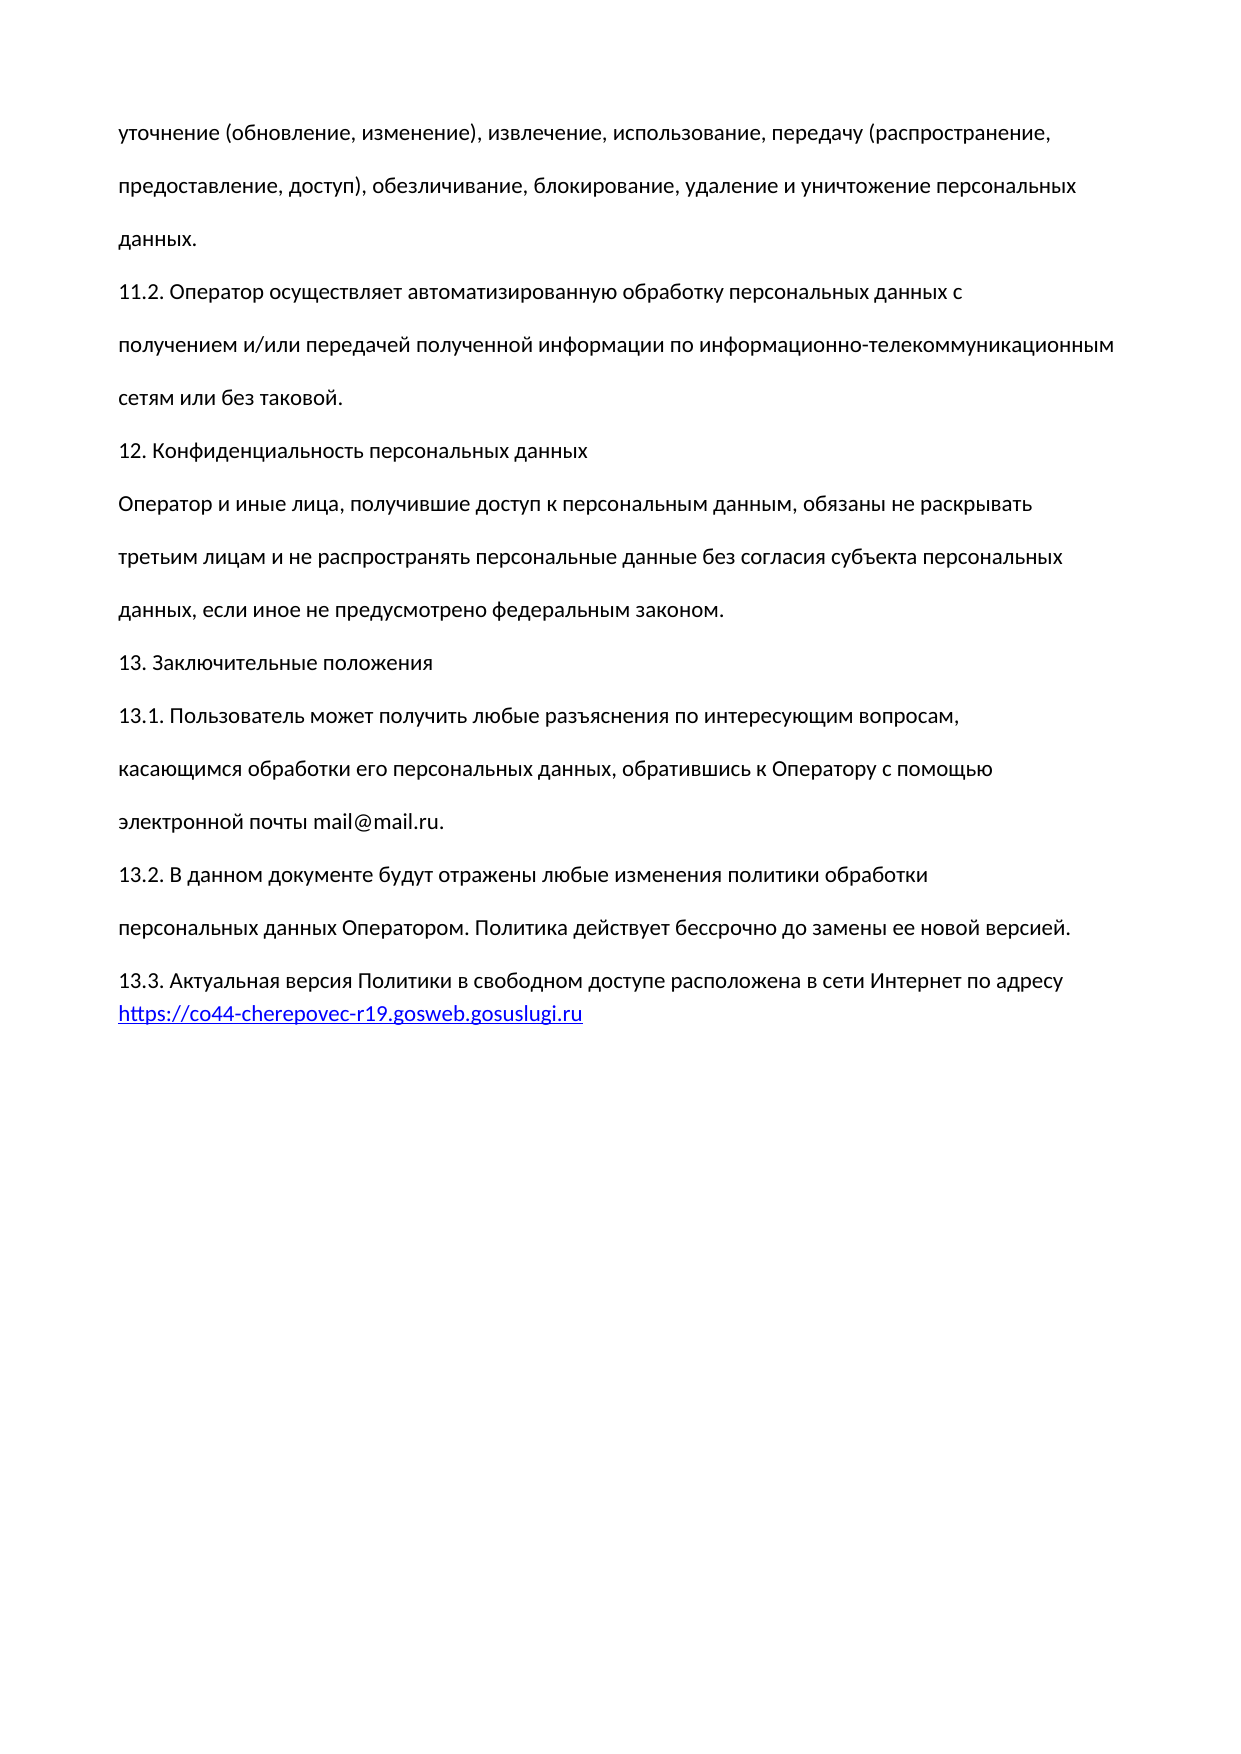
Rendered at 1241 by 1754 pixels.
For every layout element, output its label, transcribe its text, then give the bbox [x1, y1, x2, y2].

text 11.2. Оператор осуществляет автоматизированную обработку персональных данных с [118, 277, 1122, 305]
text уточнение (обновление, изменение), извлечение, использование, передачу (распространение, [118, 118, 1122, 146]
text касающимся обработки его персональных данных, обратившись к Оператору с помощью [118, 754, 1122, 782]
text 13.1. Пользователь может получить любые разъяснения по интересующим вопросам, [118, 701, 1122, 729]
text 12. Конфиденциальность персональных данных [118, 436, 1122, 464]
text 13.2. В данном документе будут отражены любые изменения политики обработки [118, 860, 1122, 888]
text персональных данных Оператором. Политика действует бессрочно до замены ее новой версией. [118, 913, 1122, 941]
text получением и/или передачей полученной информации по информационно-телекоммуникационным [118, 330, 1122, 358]
text 13.3. Актуальная версия Политики в свободном доступе расположена в сети Интернет по адресу https://co44-cherepovec-r19.gosweb.gosuslugi.ru [118, 966, 1122, 1027]
text сетям или без таковой. [118, 383, 1122, 411]
text 13. Заключительные положения [118, 648, 1122, 676]
text электронной почты mail@mail.ru. [118, 807, 1122, 835]
text данных, если иное не предусмотрено федеральным законом. [118, 595, 1122, 623]
text данных. [118, 224, 1122, 252]
text третьим лицам и не распространять персональные данные без согласия субъекта персональных [118, 542, 1122, 570]
text предоставление, доступ), обезличивание, блокирование, удаление и уничтожение персональных [118, 171, 1122, 199]
text Оператор и иные лица, получившие доступ к персональным данным, обязаны не раскрывать [118, 489, 1122, 517]
